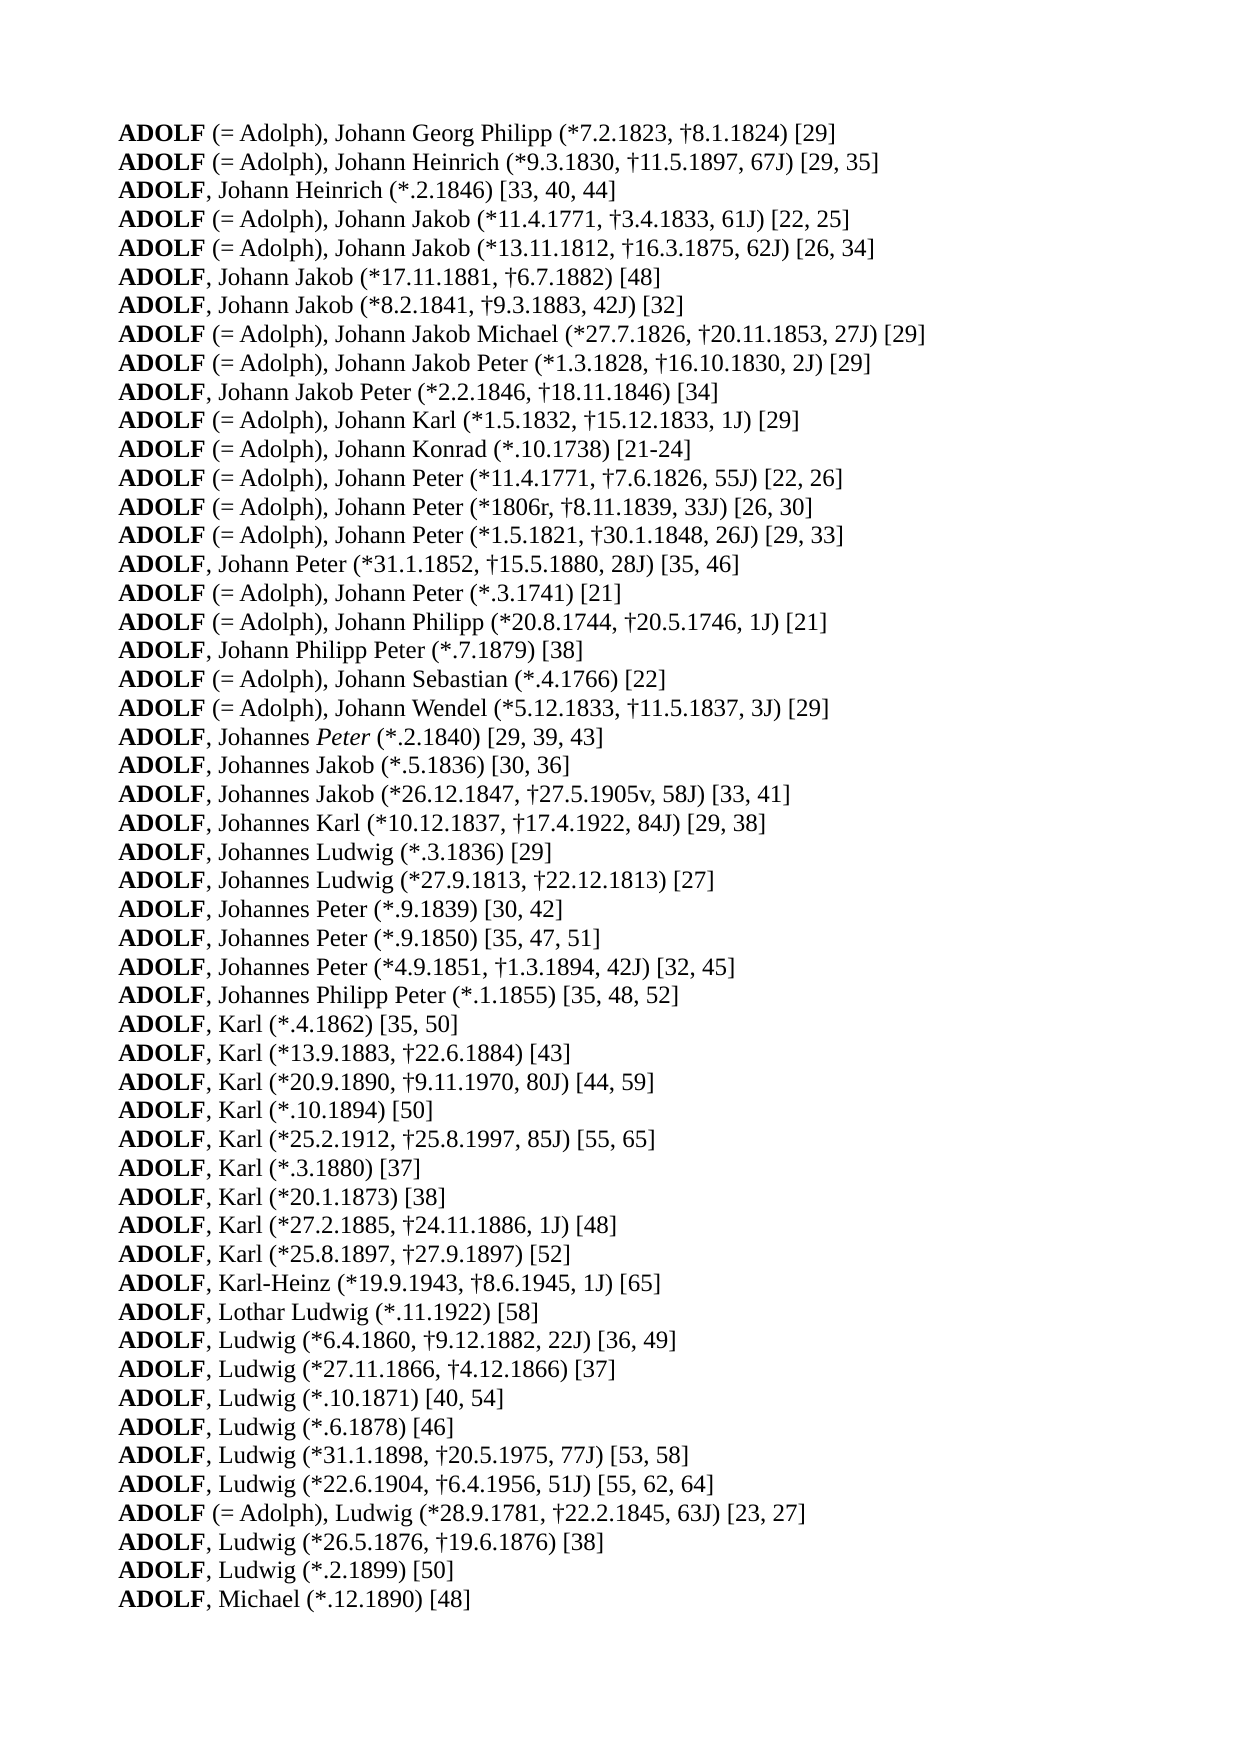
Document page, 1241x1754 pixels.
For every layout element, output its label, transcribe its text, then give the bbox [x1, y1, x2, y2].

text ADOLF (= Adolph), Johann Georg Philipp (*7.2.1823, †8.1.1824) [29] ADOLF (= Adolph), Johann Heinrich (*9.3.1830, †11.5.1897, 67J) [29, 35] ADOLF, Johann Heinrich (*.2.1846) [33, 40, 44] ADOLF (= Adolph), Johann Jakob (*11.4.1771, †3.4.1833, 61J) [22, 25] ADOLF (= Adolph), Johann Jakob (*13.11.1812, †16.3.1875, 62J) [26, 34] ADOLF, Johann Jakob (*17.11.1881, †6.7.1882) [48] ADOLF, Johann Jakob (*8.2.1841, †9.3.1883, 42J) [32] ADOLF (= Adolph), Johann Jakob Michael (*27.7.1826, †20.11.1853, 27J) [29] ADOLF (= Adolph), Johann Jakob Peter (*1.3.1828, †16.10.1830, 2J) [29] ADOLF, Johann Jakob Peter (*2.2.1846, †18.11.1846) [34] ADOLF (= Adolph), Johann Karl (*1.5.1832, †15.12.1833, 1J) [29] ADOLF (= Adolph), Johann Konrad (*.10.1738) [21-24] ADOLF (= Adolph), Johann Peter (*11.4.1771, †7.6.1826, 55J) [22, 26] ADOLF (= Adolph), Johann Peter (*1806r, †8.11.1839, 33J) [26, 30] ADOLF (= Adolph), Johann Peter (*1.5.1821, †30.1.1848, 26J) [29, 33] ADOLF, Johann Peter (*31.1.1852, †15.5.1880, 28J) [35, 46] ADOLF (= Adolph), Johann Peter (*.3.1741) [21] ADOLF (= Adolph), Johann Philipp (*20.8.1744, †20.5.1746, 1J) [21] ADOLF, Johann Philipp Peter (*.7.1879) [38] ADOLF (= Adolph), Johann Sebastian (*.4.1766) [22] ADOLF (= Adolph), Johann Wendel (*5.12.1833, †11.5.1837, 3J) [29] ADOLF, Johannes Peter (*.2.1840) [29, 39, 43] ADOLF, Johannes Jakob (*.5.1836) [30, 36] ADOLF, Johannes Jakob (*26.12.1847, †27.5.1905v, 58J) [33, 41] ADOLF, Johannes Karl (*10.12.1837, †17.4.1922, 84J) [29, 38] ADOLF, Johannes Ludwig (*.3.1836) [29] ADOLF, Johannes Ludwig (*27.9.1813, †22.12.1813) [27] ADOLF, Johannes Peter (*.9.1839) [30, 42] ADOLF, Johannes Peter (*.9.1850) [35, 47, 51] ADOLF, Johannes Peter (*4.9.1851, †1.3.1894, 42J) [32, 45] ADOLF, Johannes Philipp Peter (*.1.1855) [35, 48, 52] ADOLF, Karl (*.4.1862) [35, 50] ADOLF, Karl (*13.9.1883, †22.6.1884) [43] ADOLF, Karl (*20.9.1890, †9.11.1970, 80J) [44, 59] ADOLF, Karl (*.10.1894) [50] ADOLF, Karl (*25.2.1912, †25.8.1997, 85J) [55, 65] ADOLF, Karl (*.3.1880) [37] ADOLF, Karl (*20.1.1873) [38] ADOLF, Karl (*27.2.1885, †24.11.1886, 1J) [48] ADOLF, Karl (*25.8.1897, †27.9.1897) [52] ADOLF, Karl-Heinz (*19.9.1943, †8.6.1945, 1J) [65] ADOLF, Lothar Ludwig (*.11.1922) [58] ADOLF, Ludwig (*6.4.1860, †9.12.1882, 22J) [36, 49] ADOLF, Ludwig (*27.11.1866, †4.12.1866) [37] ADOLF, Ludwig (*.10.1871) [40, 54] ADOLF, Ludwig (*.6.1878) [46] ADOLF, Ludwig (*31.1.1898, †20.5.1975, 77J) [53, 58] ADOLF, Ludwig (*22.6.1904, †6.4.1956, 51J) [55, 62, 64] ADOLF (= Adolph), Ludwig (*28.9.1781, †22.2.1845, 63J) [23, 27] ADOLF, Ludwig (*26.5.1876, †19.6.1876) [38] ADOLF, Ludwig (*.2.1899) [50] ADOLF, Michael (*.12.1890) [48] [118, 118, 1122, 1613]
